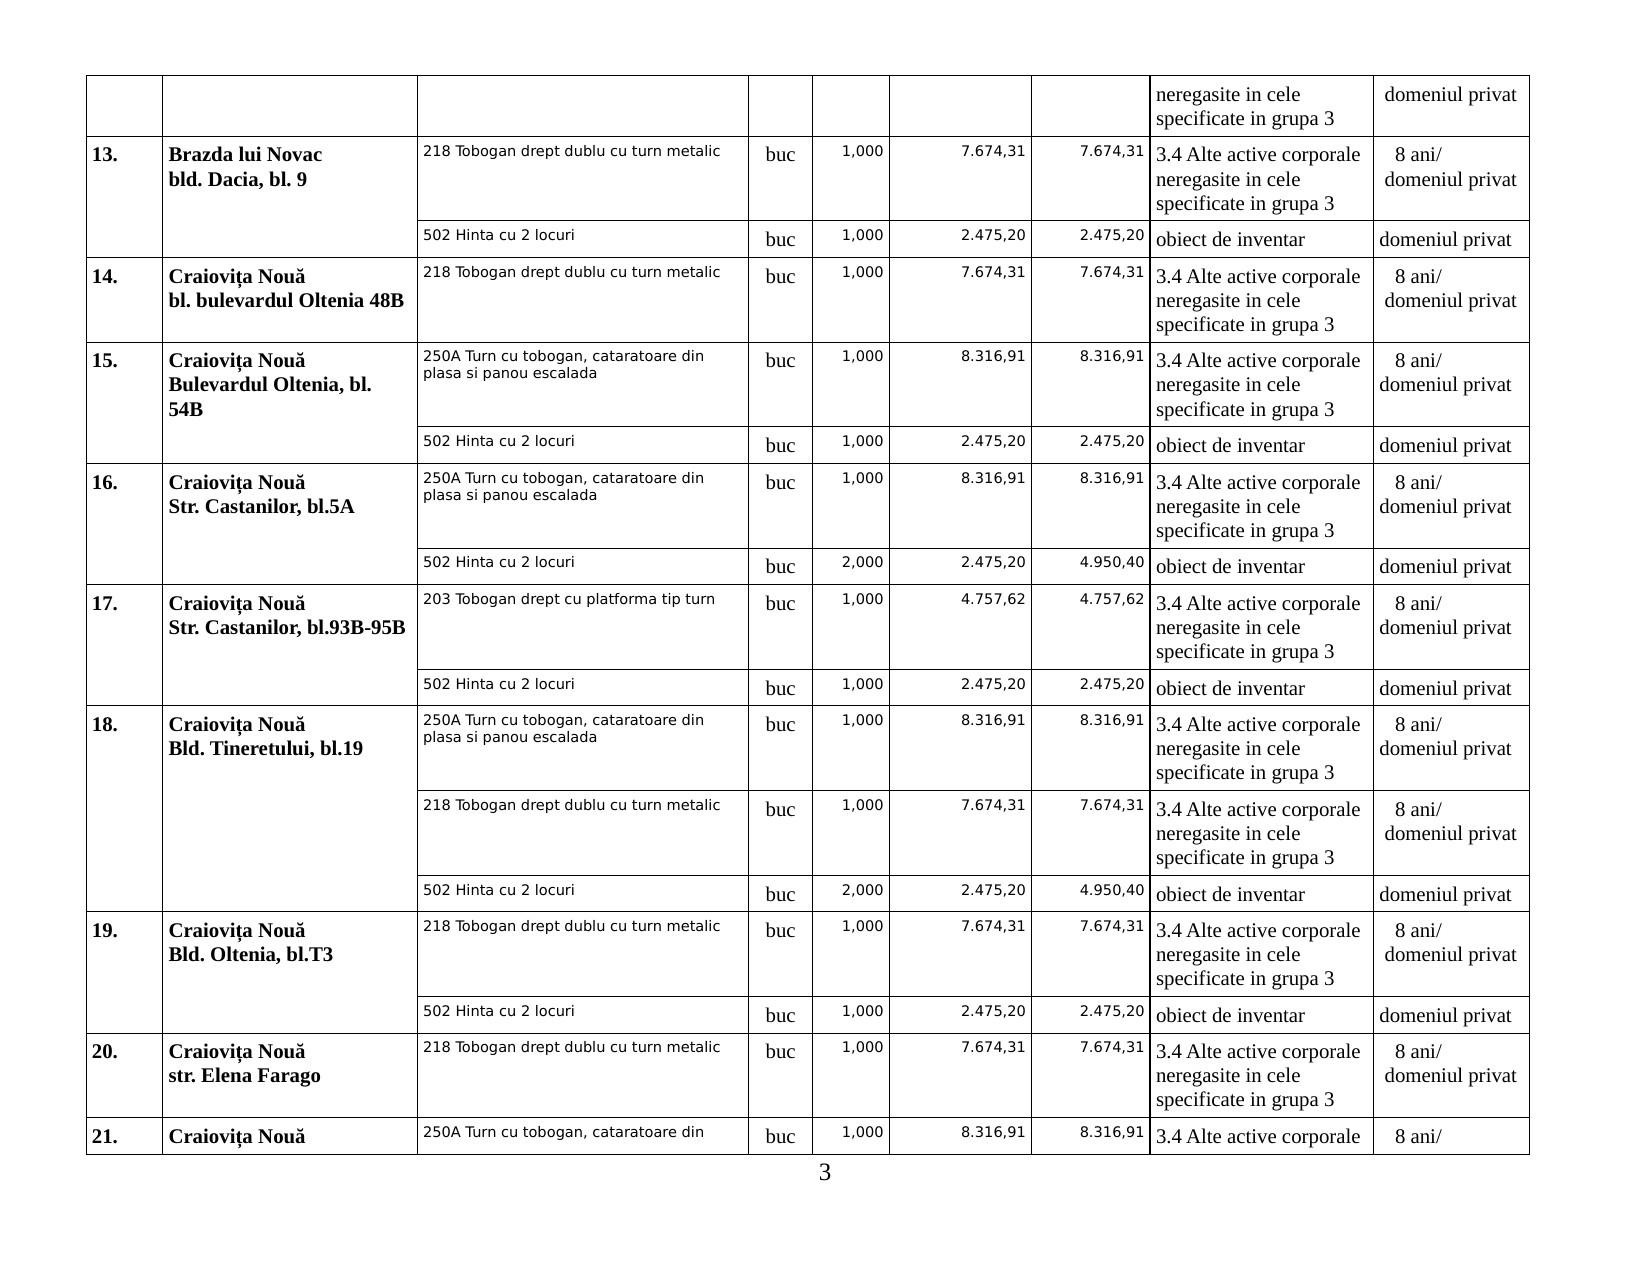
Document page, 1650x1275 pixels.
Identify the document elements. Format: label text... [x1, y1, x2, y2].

table_cell 17. [87, 585, 162, 705]
table_cell 1,000 [813, 706, 889, 790]
table_cell 13. [87, 137, 162, 257]
table_cell domeniul privat [1374, 427, 1529, 463]
table_cell 7.674,31 [890, 791, 1031, 875]
table_cell 1,000 [813, 343, 889, 426]
table_cell buc [749, 585, 812, 669]
table_cell 2.475,20 [890, 427, 1031, 463]
table_cell buc [749, 876, 812, 911]
table_cell Craiovița Nouă Bld. Tineretului, bl.19 [163, 706, 417, 911]
table_cell 1,000 [813, 997, 889, 1032]
table_cell [813, 76, 889, 136]
table_cell 3.4 Alte active corporale neregasite in cele specificate in grupa 3 [1151, 258, 1373, 342]
table_cell 2,000 [813, 549, 889, 584]
table_cell buc [749, 427, 812, 463]
table_cell Craiovița Nouă str. Elena Farago [163, 1034, 417, 1117]
table_cell 7.674,31 [1032, 137, 1149, 220]
table_cell 3.4 Alte active corporale neregasite in cele specificate in grupa 3 [1151, 912, 1373, 996]
table_cell [890, 76, 1031, 136]
table_cell 1,000 [813, 670, 889, 705]
table_cell Craiovița Nouă Str. Castanilor, bl.93B-95B [163, 585, 417, 705]
table_cell domeniul privat [1374, 221, 1529, 257]
table_cell 8 ani/ domeniul privat [1374, 137, 1529, 220]
table_cell 4.757,62 [1032, 585, 1149, 669]
table_cell obiect de inventar [1151, 876, 1373, 911]
table_cell buc [749, 791, 812, 875]
table_cell 19. [87, 912, 162, 1032]
table_cell [163, 76, 417, 136]
table_cell 2.475,20 [890, 997, 1031, 1032]
table_cell 18. [87, 706, 162, 911]
table_cell 8.316,91 [1032, 343, 1149, 426]
table_cell obiect de inventar [1151, 221, 1373, 257]
table_cell 2.475,20 [890, 221, 1031, 257]
table_cell 2.475,20 [1032, 997, 1149, 1032]
table_cell 203 Tobogan drept cu platforma tip turn [418, 585, 748, 669]
table_cell 218 Tobogan drept dublu cu turn metalic [418, 137, 748, 220]
table_cell buc [749, 549, 812, 584]
table_cell domeniul privat [1374, 76, 1529, 136]
table_cell 250A Turn cu tobogan, cataratoare din [418, 1118, 748, 1154]
table_cell 218 Tobogan drept dublu cu turn metalic [418, 791, 748, 875]
table_cell 8.316,91 [1032, 464, 1149, 547]
table_cell 1,000 [813, 1034, 889, 1117]
table_cell 502 Hinta cu 2 locuri [418, 427, 748, 463]
table_cell 3.4 Alte active corporale neregasite in cele specificate in grupa 3 [1151, 464, 1373, 547]
table_cell 4.950,40 [1032, 876, 1149, 911]
table_cell Craiovița Nouă [163, 1118, 417, 1154]
table_cell 2.475,20 [1032, 670, 1149, 705]
table_cell 1,000 [813, 1118, 889, 1154]
table_cell Craiovița Nouă Bulevardul Oltenia, bl. 54B [163, 343, 417, 463]
table_cell 1,000 [813, 258, 889, 342]
table_cell 8 ani/ domeniul privat [1374, 706, 1529, 790]
table_cell 7.674,31 [1032, 1034, 1149, 1117]
table_cell 8 ani/ domeniul privat [1374, 258, 1529, 342]
table_cell Craiovița Nouă bl. bulevardul Oltenia 48B [163, 258, 417, 342]
table_cell Craiovița Nouă Bld. Oltenia, bl.T3 [163, 912, 417, 1032]
table_cell 4.757,62 [890, 585, 1031, 669]
table_cell obiect de inventar [1151, 997, 1373, 1032]
table_cell 1,000 [813, 427, 889, 463]
table_cell 2.475,20 [890, 876, 1031, 911]
table_cell 3.4 Alte active corporale neregasite in cele specificate in grupa 3 [1151, 137, 1373, 220]
table_cell 2.475,20 [1032, 427, 1149, 463]
table_cell [1032, 76, 1149, 136]
table_cell obiect de inventar [1151, 670, 1373, 705]
table_cell buc [749, 1118, 812, 1154]
table_cell 7.674,31 [890, 137, 1031, 220]
table_cell obiect de inventar [1151, 549, 1373, 584]
table_cell domeniul privat [1374, 876, 1529, 911]
table_cell obiect de inventar [1151, 427, 1373, 463]
table_cell 502 Hinta cu 2 locuri [418, 997, 748, 1032]
table_cell buc [749, 464, 812, 547]
table_cell 8 ani/ domeniul privat [1374, 585, 1529, 669]
table_cell 21. [87, 1118, 162, 1154]
table_cell 8.316,91 [1032, 1118, 1149, 1154]
table_cell 8 ani/ domeniul privat [1374, 912, 1529, 996]
table_cell 2,000 [813, 876, 889, 911]
table_cell domeniul privat [1374, 997, 1529, 1032]
table_cell domeniul privat [1374, 549, 1529, 584]
table_cell 7.674,31 [1032, 258, 1149, 342]
table_cell 8 ani/ domeniul privat [1374, 791, 1529, 875]
table_cell 8.316,91 [890, 343, 1031, 426]
table_cell 3.4 Alte active corporale neregasite in cele specificate in grupa 3 [1151, 1034, 1373, 1117]
table_cell 4.950,40 [1032, 549, 1149, 584]
table_cell buc [749, 997, 812, 1032]
table_cell [87, 76, 162, 136]
table_cell 20. [87, 1034, 162, 1117]
table_cell [749, 76, 812, 136]
table_cell 8.316,91 [890, 706, 1031, 790]
table_cell 1,000 [813, 137, 889, 220]
table_cell 8 ani/ domeniul privat [1374, 343, 1529, 426]
table_cell 3.4 Alte active corporale neregasite in cele specificate in grupa 3 [1151, 706, 1373, 790]
table_cell 7.674,31 [1032, 791, 1149, 875]
table_cell buc [749, 258, 812, 342]
table_cell 2.475,20 [890, 670, 1031, 705]
table_cell buc [749, 343, 812, 426]
table_cell 15. [87, 343, 162, 463]
table_cell buc [749, 221, 812, 257]
table_cell 16. [87, 464, 162, 584]
table_cell [418, 76, 748, 136]
table_cell 7.674,31 [1032, 912, 1149, 996]
table_cell 502 Hinta cu 2 locuri [418, 670, 748, 705]
table_cell domeniul privat [1374, 670, 1529, 705]
table_cell 1,000 [813, 585, 889, 669]
table_cell 218 Tobogan drept dublu cu turn metalic [418, 258, 748, 342]
table_cell Brazda lui Novac bld. Dacia, bl. 9 [163, 137, 417, 257]
table_cell buc [749, 137, 812, 220]
table_cell 8 ani/ [1374, 1118, 1529, 1154]
table_cell 7.674,31 [890, 912, 1031, 996]
table_cell 502 Hinta cu 2 locuri [418, 876, 748, 911]
table_cell 8 ani/ domeniul privat [1374, 1034, 1529, 1117]
table_cell neregasite in cele specificate in grupa 3 [1151, 76, 1373, 136]
table_cell 250A Turn cu tobogan, cataratoare din plasa si panou escalada [418, 464, 748, 547]
table_cell 14. [87, 258, 162, 342]
table_cell buc [749, 706, 812, 790]
table_cell buc [749, 1034, 812, 1117]
table_cell 2.475,20 [890, 549, 1031, 584]
table_cell 8.316,91 [890, 1118, 1031, 1154]
table_cell 1,000 [813, 464, 889, 547]
table_cell 3.4 Alte active corporale neregasite in cele specificate in grupa 3 [1151, 791, 1373, 875]
table_cell 7.674,31 [890, 1034, 1031, 1117]
table_cell 218 Tobogan drept dublu cu turn metalic [418, 1034, 748, 1117]
table_cell 3.4 Alte active corporale neregasite in cele specificate in grupa 3 [1151, 343, 1373, 426]
table_cell 8 ani/ domeniul privat [1374, 464, 1529, 547]
table_cell 502 Hinta cu 2 locuri [418, 549, 748, 584]
table_cell 218 Tobogan drept dublu cu turn metalic [418, 912, 748, 996]
table_cell 3.4 Alte active corporale neregasite in cele specificate in grupa 3 [1151, 585, 1373, 669]
table_cell 502 Hinta cu 2 locuri [418, 221, 748, 257]
table_cell 8.316,91 [1032, 706, 1149, 790]
table_cell 250A Turn cu tobogan, cataratoare din plasa si panou escalada [418, 706, 748, 790]
table_cell 1,000 [813, 221, 889, 257]
table_cell 3.4 Alte active corporale [1151, 1118, 1373, 1154]
table_cell 1,000 [813, 791, 889, 875]
table_cell 250A Turn cu tobogan, cataratoare din plasa si panou escalada [418, 343, 748, 426]
table_cell 1,000 [813, 912, 889, 996]
table_cell Craiovița Nouă Str. Castanilor, bl.5A [163, 464, 417, 584]
table_cell 8.316,91 [890, 464, 1031, 547]
table_cell buc [749, 912, 812, 996]
table_cell 2.475,20 [1032, 221, 1149, 257]
table_cell 7.674,31 [890, 258, 1031, 342]
table_cell buc [749, 670, 812, 705]
